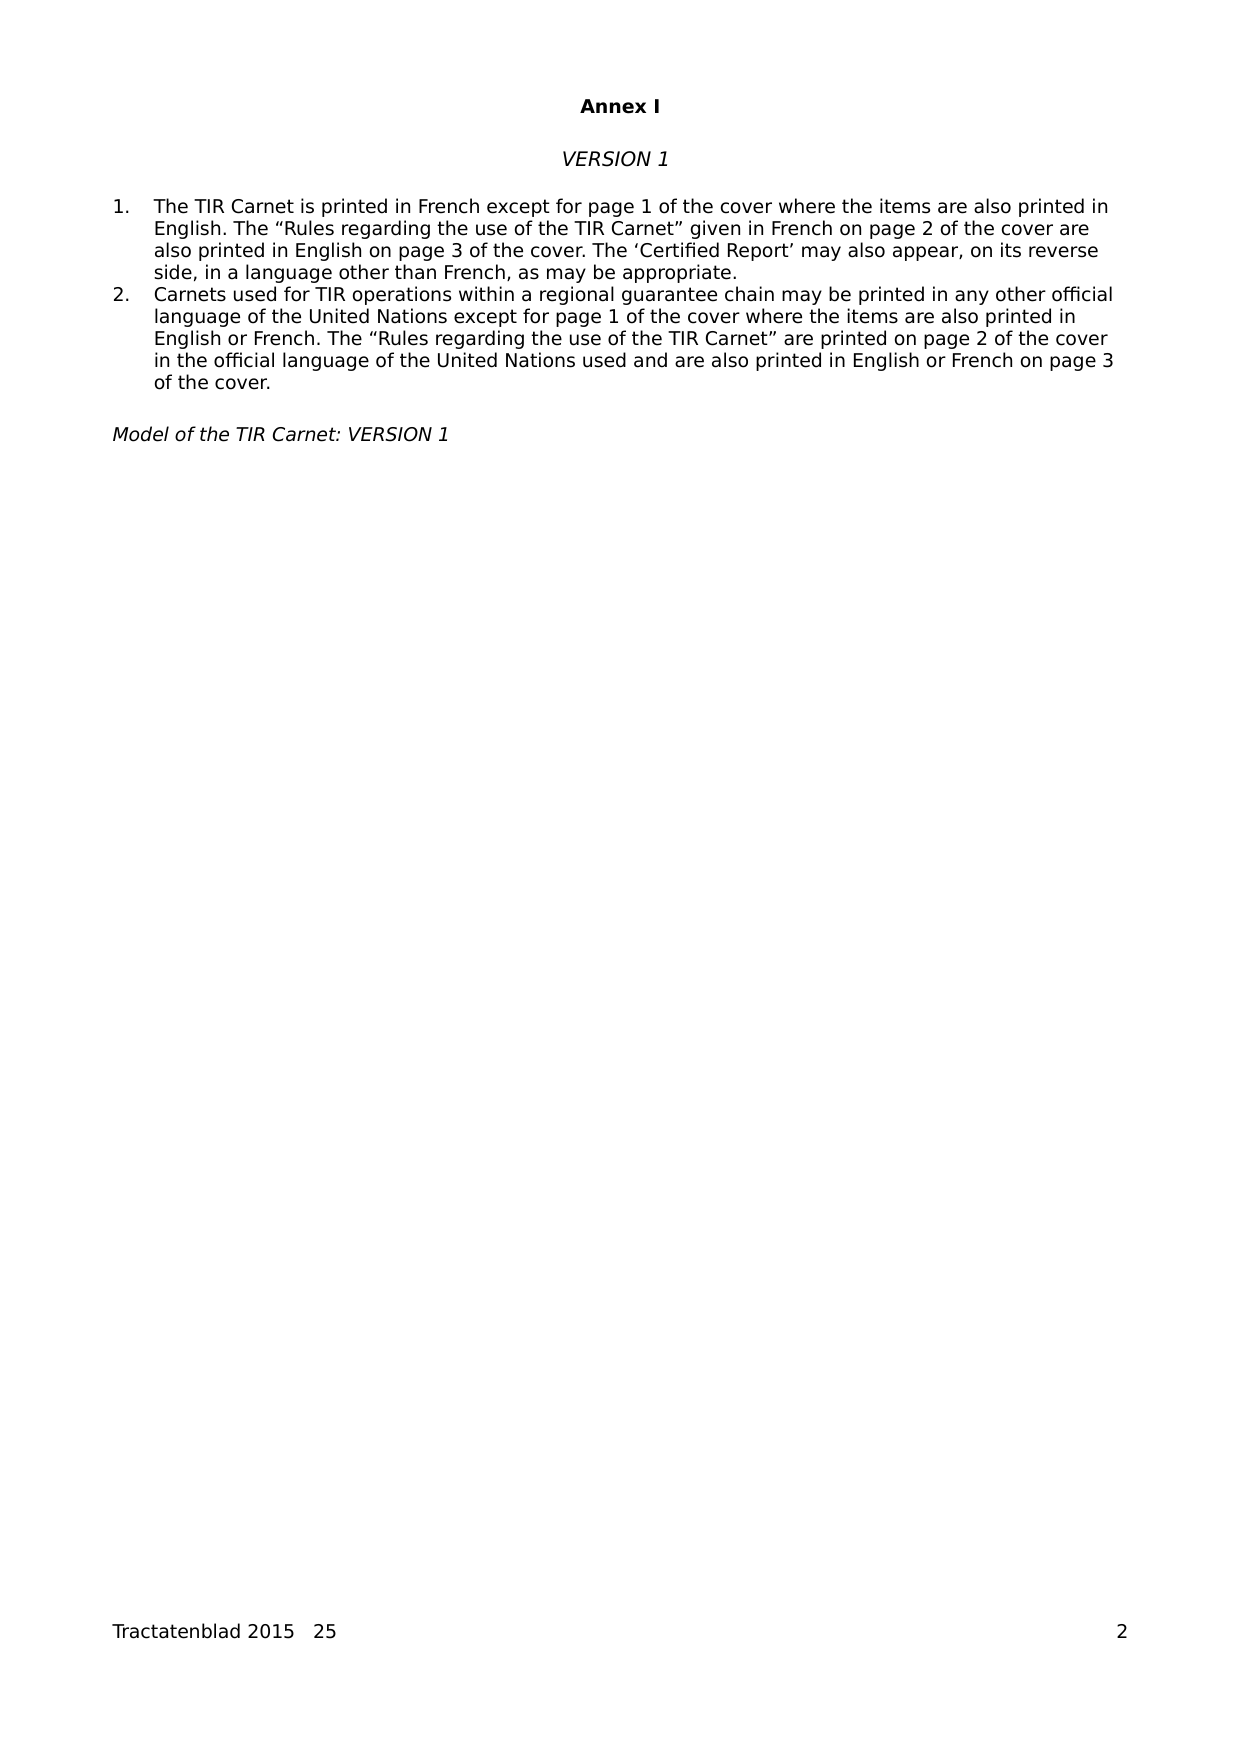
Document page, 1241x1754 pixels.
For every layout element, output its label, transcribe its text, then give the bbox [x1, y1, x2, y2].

text 2. Carnets used for TIR operations within a regional guarantee chain may be printed in any other official language of the United Nations except for page 1 of the cover where the items are also printed in English or French. The “Rules regarding the use of the TIR Carnet” are printed on page 2 of the cover in the official language of the United Nations used and are also printed in English or French on page 3 of the cover. [112, 284, 1128, 394]
subtitle Model of the TIR Carnet: VERSION 1 [112, 424, 1128, 446]
text 1. The TIR Carnet is printed in French except for page 1 of the cover where the items are also printed in English. The “Rules regarding the use of the TIR Carnet” given in French on page 2 of the cover are also printed in English on page 3 of the cover. The ‘Certified Report’ may also appear, on its reverse side, in a language other than French, as may be appropriate. [112, 196, 1128, 284]
subtitle Annex I [112, 96, 1128, 118]
subtitle VERSION 1 [112, 148, 1128, 171]
